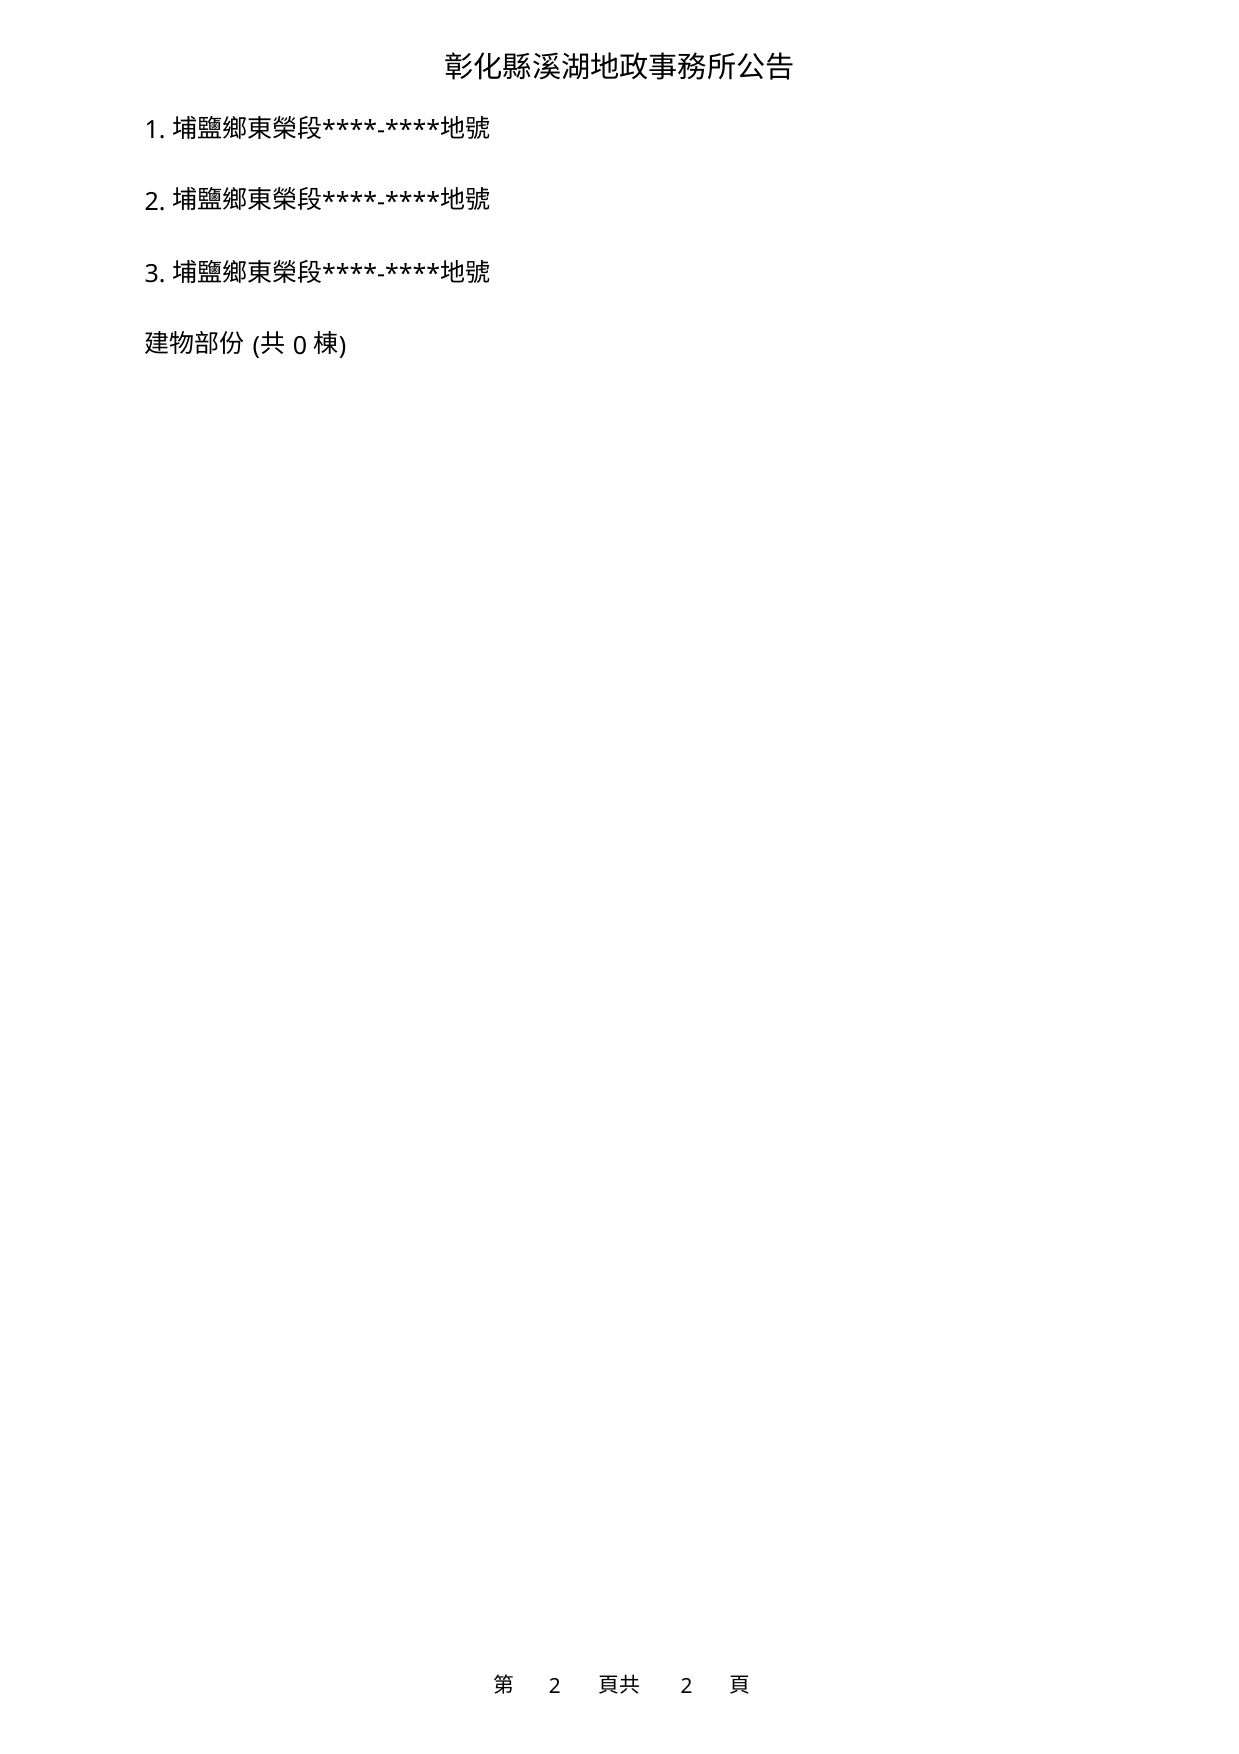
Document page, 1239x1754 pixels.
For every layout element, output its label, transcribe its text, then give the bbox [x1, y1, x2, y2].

table_cell [524, 383, 585, 1665]
table_cell [760, 383, 1177, 1665]
table_cell 彰化縣溪湖地政事務所公告 [62, 41, 1177, 94]
table_header [653, 0, 719, 41]
table_cell [0, 383, 62, 1665]
table_cell [1177, 166, 1239, 238]
table_header [585, 0, 653, 41]
table_header [483, 0, 523, 41]
table_cell [1177, 239, 1239, 310]
table_cell 頁共 [585, 1665, 653, 1705]
table_cell 2 [524, 1665, 585, 1705]
table_cell [653, 383, 719, 1665]
table_cell 第 [483, 1665, 523, 1705]
table_cell [1177, 310, 1239, 382]
table_cell [1177, 95, 1239, 166]
table_header [524, 0, 585, 41]
table_cell [1177, 41, 1239, 94]
table_header [0, 0, 62, 41]
table_cell 1. 埔鹽鄉東榮段****-****地號 [62, 95, 1177, 166]
table_cell [760, 1665, 1177, 1705]
table_cell [0, 166, 62, 238]
table_cell 3. 埔鹽鄉東榮段****-****地號 [62, 239, 1177, 310]
table_cell [62, 1665, 483, 1705]
table_cell [0, 95, 62, 166]
table_cell [0, 1665, 62, 1705]
table_cell [720, 383, 760, 1665]
table_header [1177, 0, 1239, 41]
table_cell [0, 310, 62, 382]
table_header [720, 0, 760, 41]
table_header [62, 0, 483, 41]
table_cell 頁 [720, 1665, 760, 1705]
table_cell [0, 239, 62, 310]
table_cell [1177, 1665, 1239, 1705]
table_cell [483, 383, 523, 1665]
table_cell 2 [653, 1665, 719, 1705]
table_header [760, 0, 1177, 41]
table_cell [585, 383, 653, 1665]
table_cell [1177, 383, 1239, 1665]
table_cell [0, 41, 62, 94]
table_cell 2. 埔鹽鄉東榮段****-****地號 [62, 166, 1177, 238]
table_cell 建物部份 (共 0 棟) [62, 310, 1177, 382]
table_cell [62, 383, 483, 1665]
